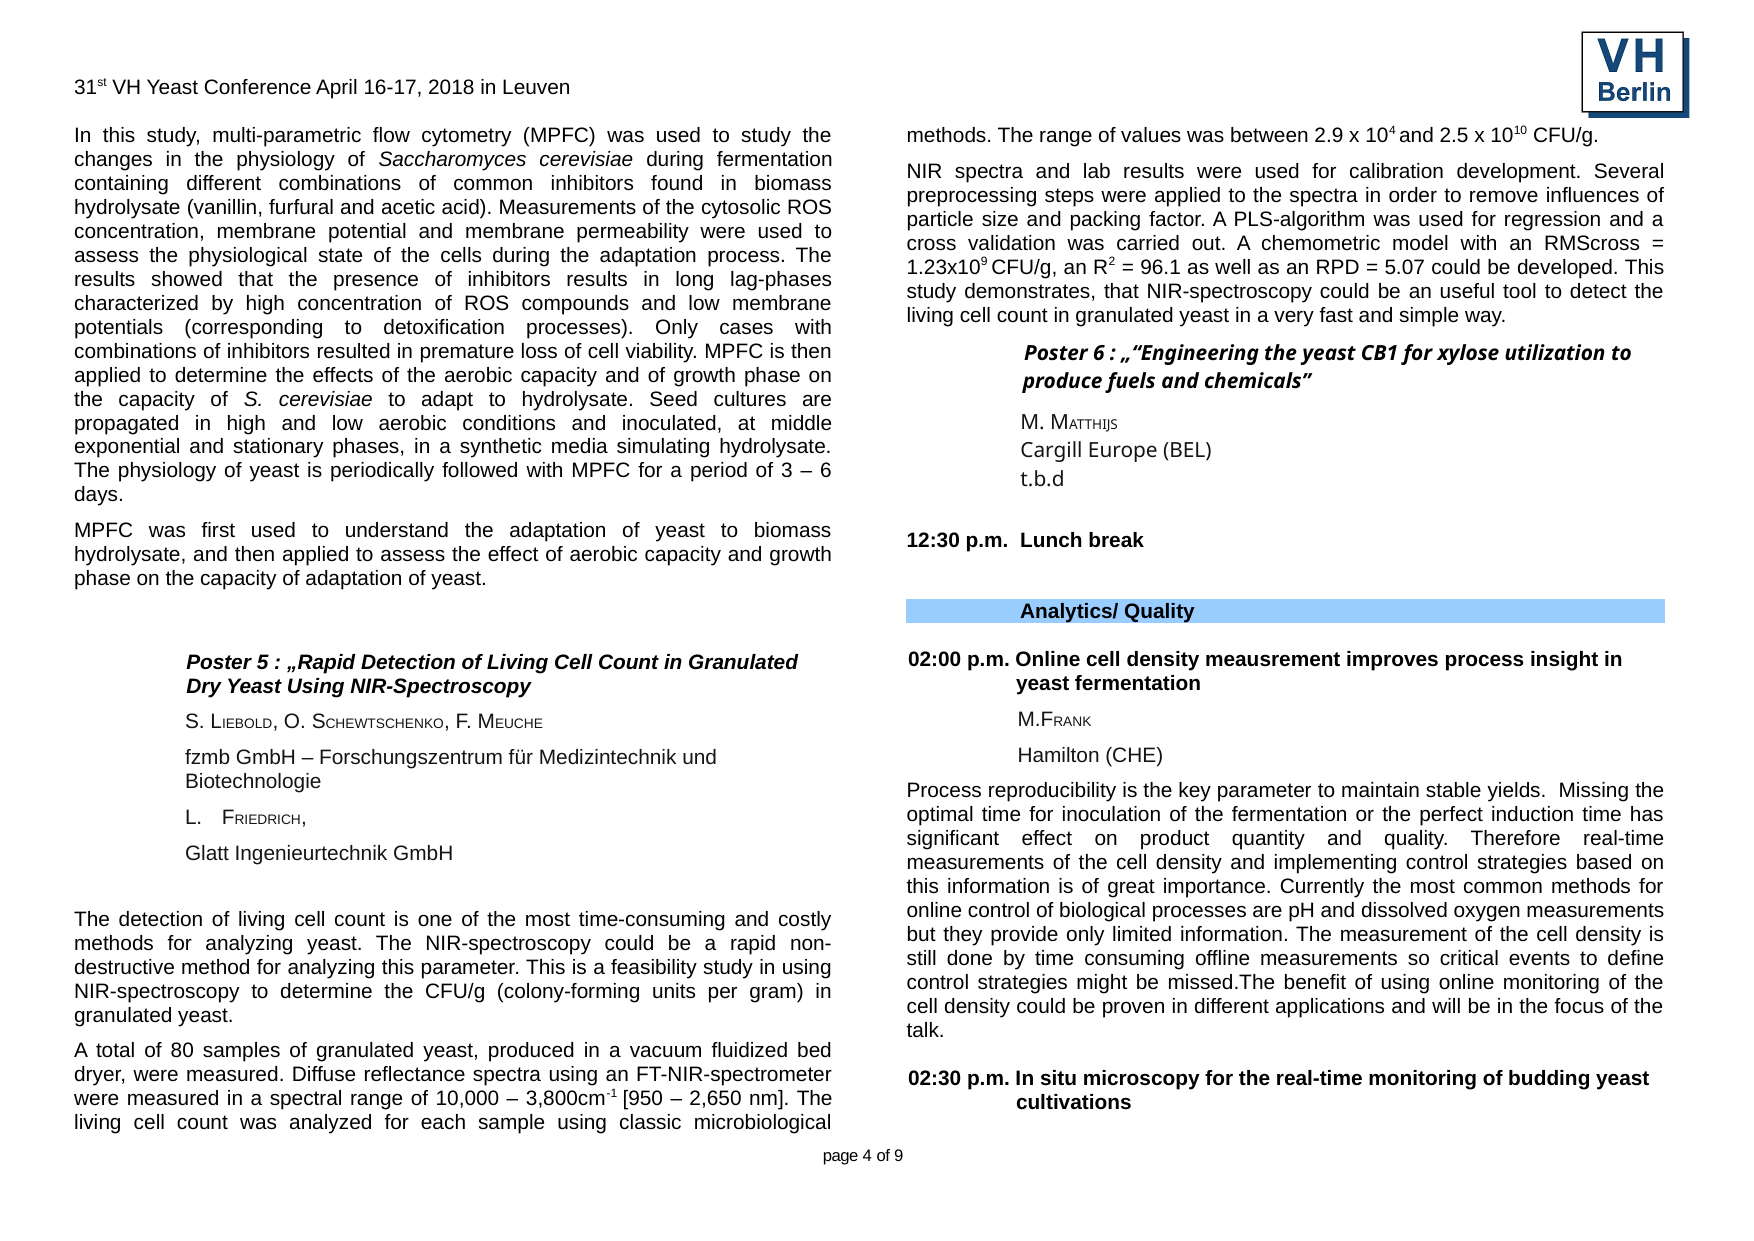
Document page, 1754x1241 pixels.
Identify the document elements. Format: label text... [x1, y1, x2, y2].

text M.Frank [1017, 707, 1665, 731]
text methods. The range of values was between 2.9 x 104 and 2.5 x 1010 CFU/g. [906, 123, 1665, 147]
list Friedrich, [185, 805, 833, 829]
text 02:30 p.m. In situ microscopy for the real-time monitoring of budding yeast cultivations [908, 1066, 1665, 1114]
text Analytics/ Quality [906, 599, 1665, 623]
text NIR spectra and lab results were used for calibration development. Several preprocessing steps were applied to the spectra in order to remove influences of particle size and packing factor. A PLS-algorithm was used for regression and a cross validation was carried out. A chemometric model with an RMScross = 1.23x109 CFU/g, an R2 = 96.1 as well as an RPD = 5.07 could be developed. This study demonstrates, that NIR-spectroscopy could be an useful tool to detect the living cell count in granulated yeast in a very fast and simple way. [906, 159, 1665, 326]
text MPFC was first used to understand the adaptation of yeast to biomass hydrolysate, and then applied to assess the effect of aerobic capacity and growth phase on the capacity of adaptation of yeast. [74, 518, 833, 590]
text Cargill Europe (BEL) [906, 435, 1665, 464]
text In this study, multi-parametric flow cytometry (MPFC) was used to study the changes in the physiology of Saccharomyces cerevisiae during fermentation containing different combinations of common inhibitors found in biomass hydrolysate (vanillin, furfural and acetic acid). Measurements of the cytosolic ROS concentration, membrane potential and membrane permeability were used to assess the physiological state of the cells during the adaptation process. The results showed that the presence of inhibitors results in long lag-phases characterized by high concentration of ROS compounds and low membrane potentials (corresponding to detoxification processes). Only cases with combinations of inhibitors resulted in premature loss of cell viability. MPFC is then applied to determine the effects of the aerobic capacity and of growth phase on the capacity of S. cerevisiae to adapt to hydrolysate. Seed cultures are propagated in high and low aerobic conditions and inoculated, at middle exponential and stationary phases, in a synthetic media simulating hydrolysate. The physiology of yeast is periodically followed with MPFC for a period of 3 – 6 days. [74, 123, 833, 506]
text 12:30 p.m. Lunch break [906, 528, 1665, 552]
list Glatt Ingenieurtechnik GmbH [185, 840, 833, 864]
text Poster 5 : „Rapid Detection of Living Cell Count in Granulated Dry Yeast Using NIR-Spectroscopy [186, 649, 833, 697]
text The detection of living cell count is one of the most time-consuming and costly methods for analyzing yeast. The NIR-spectroscopy could be a rapid non-destructive method for analyzing this parameter. This is a feasibility study in using NIR-spectroscopy to determine the CFU/g (colony-forming units per gram) in granulated yeast. [74, 907, 833, 1026]
text S. Liebold, O. Schewtschenko, F. Meuche [185, 709, 833, 733]
text Process reproducibility is the key parameter to maintain stable yields. Missing the optimal time for inoculation of the fermentation or the perfect induction time has significant effect on product quantity and quality. Therefore real-time measurements of the cell density and implementing control strategies based on this information is of great importance. Currently the most common methods for online control of biological processes are pH and dissolved oxygen measurements but they provide only limited information. The measurement of the cell density is still done by time consuming offline measurements so critical events to define control strategies might be missed.The benefit of using online monitoring of the cell density could be proven in different applications and will be in the focus of the talk. [906, 778, 1665, 1042]
text Hamilton (CHE) [1017, 743, 1665, 767]
text Poster 6 : „“Engineering the yeast CB1 for xylose utilization to produce fuels and chemicals” [1023, 338, 1665, 395]
picture [1579, 29, 1690, 118]
text M. MATTHIJS [906, 407, 1665, 435]
text A total of 80 samples of granulated yeast, produced in a vacuum fluidized bed dryer, were measured. Diffuse reflectance spectra using an FT-NIR-spectrometer were measured in a spectral range of 10,000 – 3,800cm-1 [950 – 2,650 nm]. The living cell count was analyzed for each sample using classic microbiological [74, 1038, 833, 1134]
text fzmb GmbH – Forschungszentrum für Medizintechnik und Biotechnologie [185, 745, 833, 793]
text 02:00 p.m. Online cell density meausrement improves process insight in yeast fermentation [908, 647, 1665, 695]
text t.b.d [906, 464, 1665, 492]
